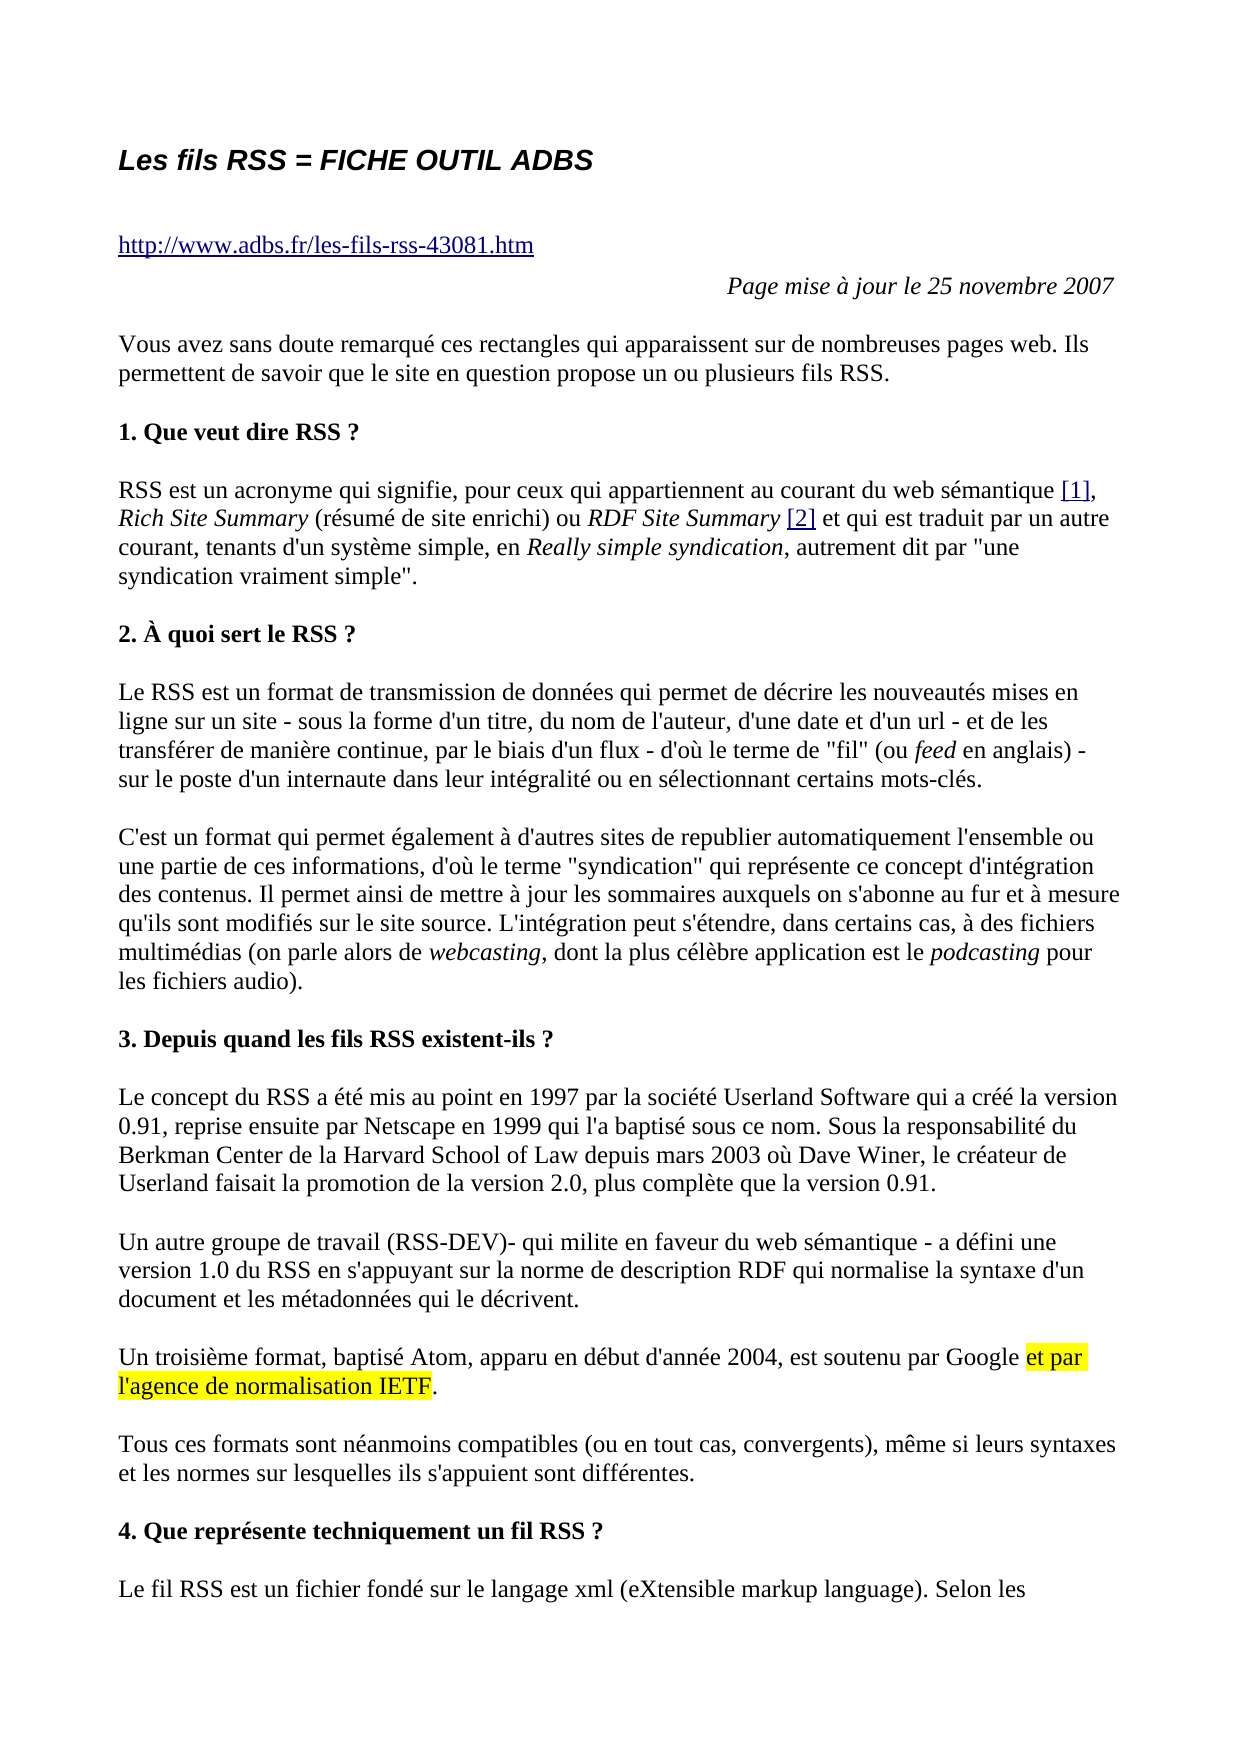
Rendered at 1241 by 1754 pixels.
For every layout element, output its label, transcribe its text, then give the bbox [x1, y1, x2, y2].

text Le RSS est un format de transmission de données qui permet de décrire les nouveautés mises en ligne sur un site - sous la forme d'un titre, du nom de l'auteur, d'une date et d'un url - et de les transférer de manière continue, par le biais d'un flux - d'où le terme de "fil" (ou feed en anglais) - sur le poste d'un internaute dans leur intégralité ou en sélectionnant certains mots-clés. [118, 677, 1122, 792]
text RSS est un acronyme qui signifie, pour ceux qui appartiennent au courant du web sémantique [1], Rich Site Summary (résumé de site enrichi) ou RDF Site Summary [2] et qui est traduit par un autre courant, tenants d'un système simple, en Really simple syndication, autrement dit par "une syndication vraiment simple". [118, 475, 1122, 590]
text C'est un format qui permet également à d'autres sites de republier automatiquement l'ensemble ou une partie de ces informations, d'où le terme "syndication" qui représente ce concept d'intégration des contenus. Il permet ainsi de mettre à jour les sommaires auxquels on s'abonne au fur et à mesure qu'ils sont modifiés sur le site source. L'intégration peut s'étendre, dans certains cas, à des fichiers multimédias (on parle alors de webcasting, dont la plus célèbre application est le podcasting pour les fichiers audio). [118, 822, 1122, 994]
text Vous avez sans doute remarqué ces rectangles qui apparaissent sur de nombreuses pages web. Ils permettent de savoir que le site en question propose un ou plusieurs fils RSS. [118, 329, 1122, 387]
text 1. Que veut dire RSS ? [118, 417, 1122, 445]
text 3. Depuis quand les fils RSS existent-ils ? [118, 1024, 1122, 1053]
text Un autre groupe de travail (RSS-DEV)- qui milite en faveur du web sémantique - a défini une version 1.0 du RSS en s'appuyant sur la norme de description RDF qui normalise la syntaxe d'un document et les métadonnées qui le décrivent. [118, 1227, 1122, 1313]
text Le fil RSS est un fichier fondé sur le langage xml (eXtensible markup language). Selon les [118, 1574, 1122, 1603]
text Page mise à jour le 25 novembre 2007 [118, 271, 1122, 300]
subtitle Les fils RSS = FICHE OUTIL ADBS [118, 143, 1122, 176]
text Un troisième format, baptisé Atom, apparu en début d'année 2004, est soutenu par Google et par l'agence de normalisation IETF. [118, 1342, 1122, 1400]
text http://www.adbs.fr/les-fils-rss-43081.htm [118, 230, 1122, 259]
text 2. À quoi sert le RSS ? [118, 619, 1122, 648]
text Le concept du RSS a été mis au point en 1997 par la société Userland Software qui a créé la version 0.91, reprise ensuite par Netscape en 1999 qui l'a baptisé sous ce nom. Sous la responsabilité du Berkman Center de la Harvard School of Law depuis mars 2003 où Dave Winer, le créateur de Userland faisait la promotion de la version 2.0, plus complète que la version 0.91. [118, 1082, 1122, 1197]
text 4. Que représente techniquement un fil RSS ? [118, 1516, 1122, 1545]
text Tous ces formats sont néanmoins compatibles (ou en tout cas, convergents), même si leurs syntaxes et les normes sur lesquelles ils s'appuient sont différentes. [118, 1429, 1122, 1487]
